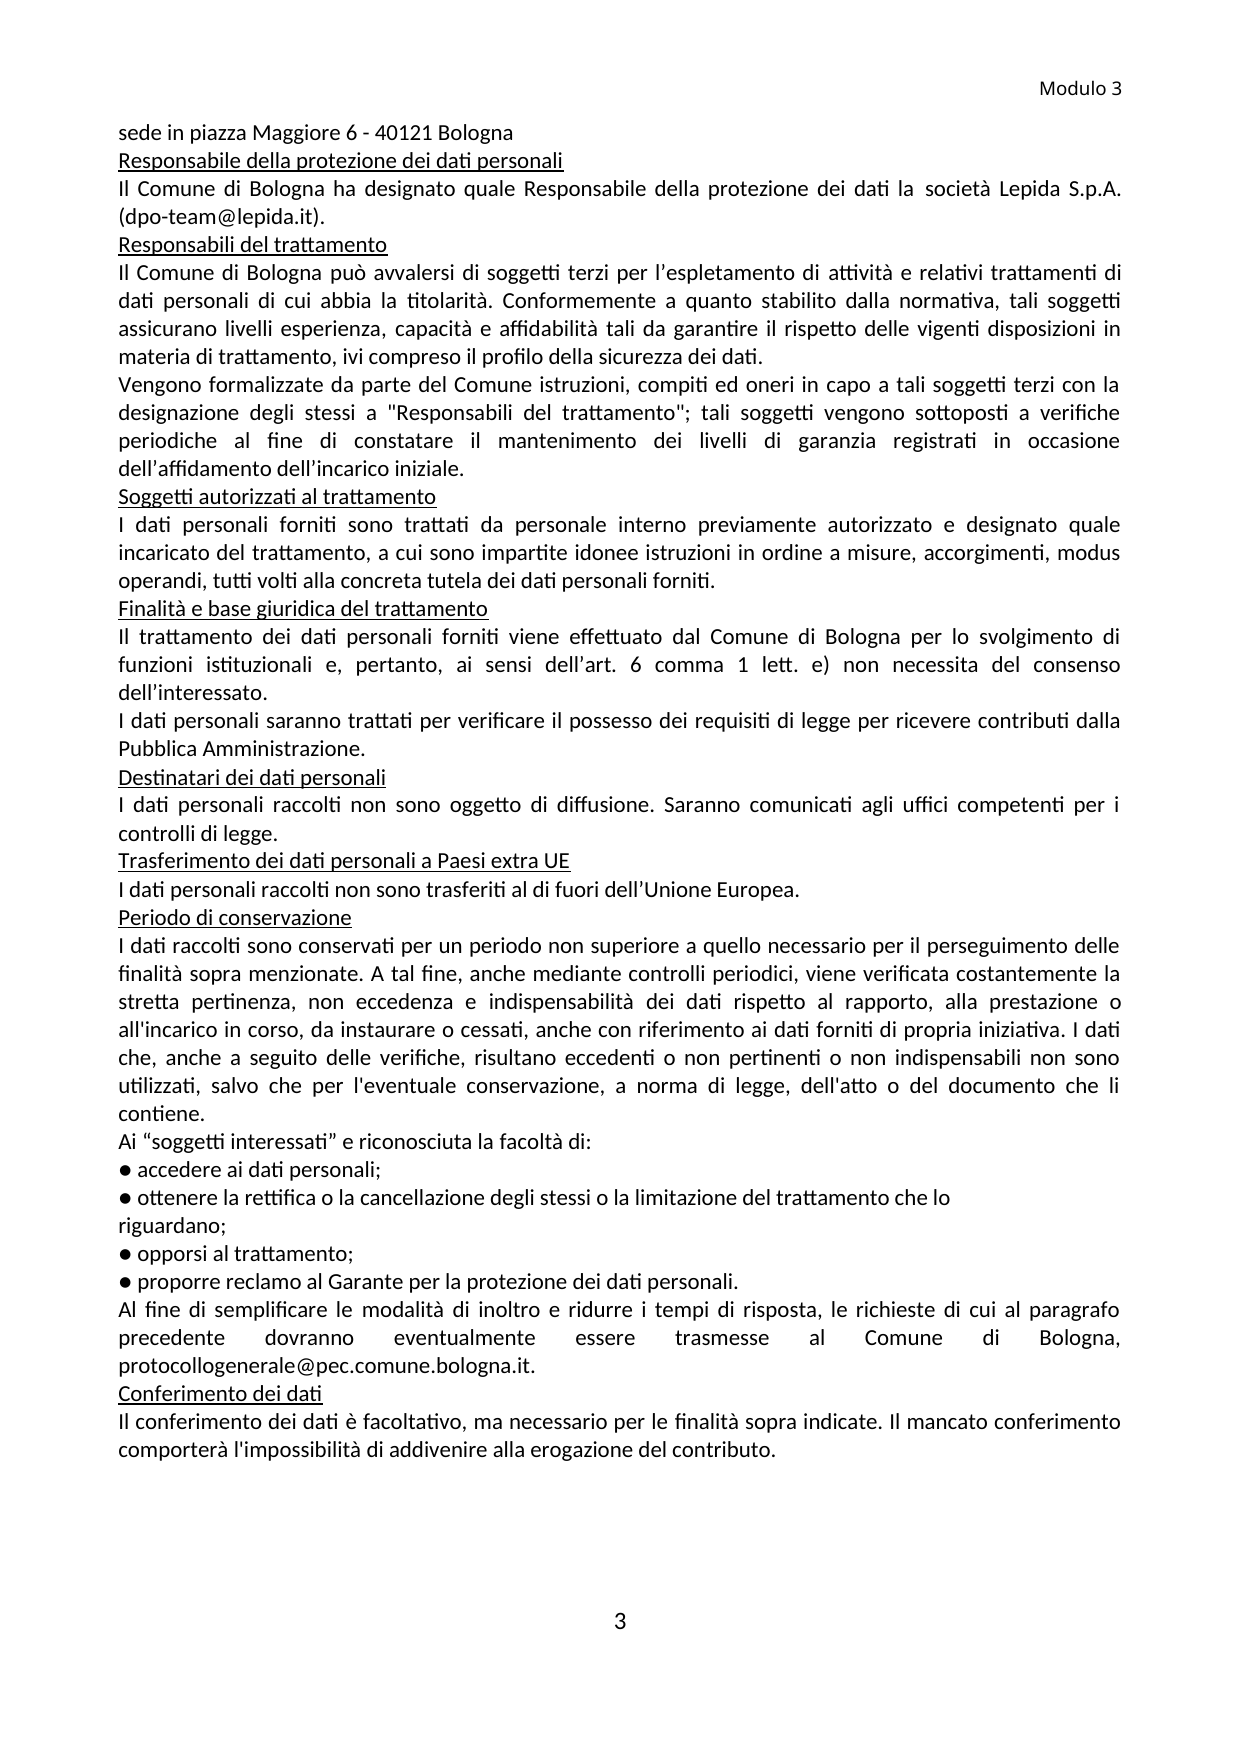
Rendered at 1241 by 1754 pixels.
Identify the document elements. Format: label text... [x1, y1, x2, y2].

text I dati raccolti sono conservati per un periodo non superiore a quello necessario per il perseguimento delle finalità sopra menzionate. A tal fine, anche mediante controlli periodici, viene verificata costantemente la stretta pertinenza, non eccedenza e indispensabilità dei dati rispetto al rapporto, alla prestazione o all'incarico in corso, da instaurare o cessati, anche con riferimento ai dati forniti di propria iniziativa. I dati che, anche a seguito delle verifiche, risultano eccedenti o non pertinenti o non indispensabili non sono utilizzati, salvo che per l'eventuale conservazione, a norma di legge, dell'atto o del documento che li contiene. [118, 931, 1122, 1127]
text Periodo di conservazione [118, 903, 1122, 931]
text Vengono formalizzate da parte del Comune istruzioni, compiti ed oneri in capo a tali soggetti terzi con la designazione degli stessi a "Responsabili del trattamento"; tali soggetti vengono sottoposti a verifiche periodiche al fine di constatare il mantenimento dei livelli di garanzia registrati in occasione dell’affidamento dell’incarico iniziale. [118, 370, 1122, 482]
text ● accedere ai dati personali; [118, 1155, 1122, 1183]
text Responsabili del trattamento [118, 230, 1122, 258]
text Al fine di semplificare le modalità di inoltro e ridurre i tempi di risposta, le richieste di cui al paragrafo precedente dovranno eventualmente essere trasmesse al Comune di Bologna, protocollogenerale@pec.comune.bologna.it. [118, 1295, 1122, 1379]
text I dati personali saranno trattati per verificare il possesso dei requisiti di legge per ricevere contributi dalla Pubblica Amministrazione. [118, 707, 1122, 763]
text Soggetti autorizzati al trattamento [118, 482, 1122, 510]
text Destinatari dei dati personali [118, 763, 1122, 791]
text I dati personali raccolti non sono trasferiti al di fuori dell’Unione Europea. [118, 875, 1122, 903]
text Finalità e base giuridica del trattamento [118, 594, 1122, 622]
text Trasferimento dei dati personali a Paesi extra UE [118, 847, 1122, 875]
text Il trattamento dei dati personali forniti viene effettuato dal Comune di Bologna per lo svolgimento di funzioni istituzionali e, pertanto, ai sensi dell’art. 6 comma 1 lett. e) non necessita del consenso dell’interessato. [118, 622, 1122, 707]
text ● opporsi al trattamento; [118, 1239, 1122, 1267]
text I dati personali forniti sono trattati da personale interno previamente autorizzato e designato quale incaricato del trattamento, a cui sono impartite idonee istruzioni in ordine a misure, accorgimenti, modus operandi, tutti volti alla concreta tutela dei dati personali forniti. [118, 510, 1122, 594]
text Il Comune di Bologna può avvalersi di soggetti terzi per l’espletamento di attività e relativi trattamenti di dati personali di cui abbia la titolarità. Conformemente a quanto stabilito dalla normativa, tali soggetti assicurano livelli esperienza, capacità e affidabilità tali da garantire il rispetto delle vigenti disposizioni in materia di trattamento, ivi compreso il profilo della sicurezza dei dati. [118, 258, 1122, 370]
text sede in piazza Maggiore 6 - 40121 Bologna [118, 118, 1122, 146]
text riguardano; [118, 1211, 1122, 1239]
text ● proporre reclamo al Garante per la protezione dei dati personali. [118, 1267, 1122, 1295]
text Ai “soggetti interessati” e riconosciuta la facoltà di: [118, 1127, 1122, 1155]
text Conferimento dei dati [118, 1379, 1122, 1407]
text Il conferimento dei dati è facoltativo, ma necessario per le finalità sopra indicate. Il mancato conferimento comporterà l'impossibilità di addivenire alla erogazione del contributo. [118, 1407, 1122, 1463]
text I dati personali raccolti non sono oggetto di diffusione. Saranno comunicati agli uffici competenti per i controlli di legge. [118, 791, 1122, 847]
text Responsabile della protezione dei dati personali [118, 146, 1122, 174]
text ● ottenere la rettifica o la cancellazione degli stessi o la limitazione del trattamento che lo [118, 1183, 1122, 1211]
text Il Comune di Bologna ha designato quale Responsabile della protezione dei dati la società Lepida S.p.A. (dpo-team@lepida.it). [118, 174, 1122, 230]
